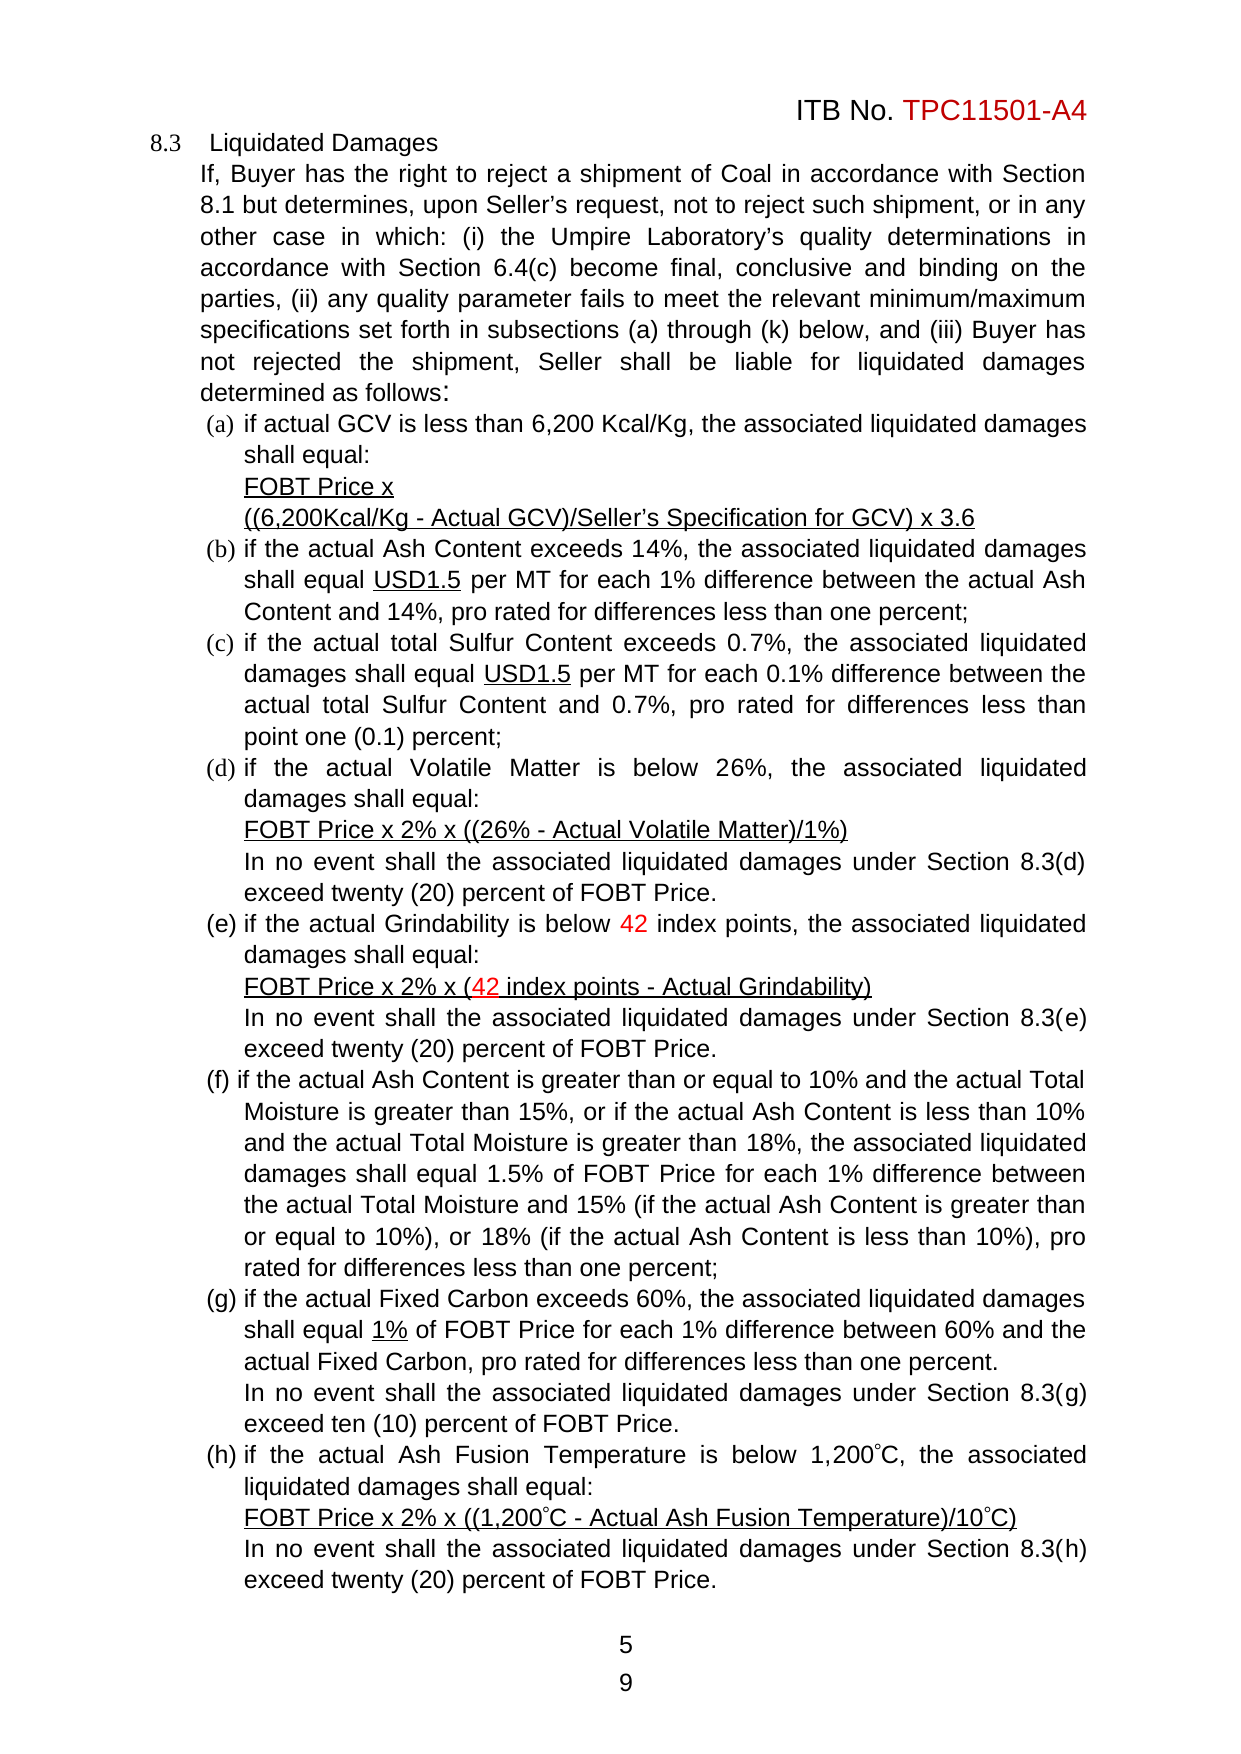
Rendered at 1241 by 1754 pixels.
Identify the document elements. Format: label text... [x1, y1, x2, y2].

list if the actual Volatile Matter is below 26%, the associated liquidated damages shall equal: [206, 751, 1087, 814]
text FOBT Price x 2% x ((26% - Actual Volatile Matter)/1%) [244, 814, 1087, 845]
text If, Buyer has the right to reject a shipment of Coal in accordance with Section 8.1 but determines, upon Seller’s request, not to reject such shipment, or in any other case in which: (i) the Umpire Laboratory’s quality determinations in accordance with Section 6.4(c) become final, conclusive and binding on the parties, (ii) any quality parameter fails to meet the relevant minimum/maximum specifications set forth in subsections (a) through (k) below, and (iii) Buyer has not rejected the shipment, Seller shall be liable for liquidated damages determined as follows: [200, 157, 1087, 407]
text In no event shall the associated liquidated damages under Section 8.3(e) exceed twenty (20) percent of FOBT Price. [244, 1001, 1087, 1064]
list if the actual Ash Content exceeds 14%, the associated liquidated damages shall equal USD1.5 per MT for each 1% difference between the actual Ash Content and 14%, pro rated for differences less than one percent; [206, 532, 1087, 626]
list if the actual total Sulfur Content exceeds 0.7%, the associated liquidated damages shall equal USD1.5 per MT for each 0.1% difference between the actual total Sulfur Content and 0.7%, pro rated for differences less than point one (0.1) percent; [206, 626, 1087, 751]
text In no event shall the associated liquidated damages under Section 8.3(h) exceed twenty (20) percent of FOBT Price. [244, 1532, 1087, 1595]
text (g) if the actual Fixed Carbon exceeds 60%, the associated liquidated damages shall equal 1% of FOBT Price for each 1% difference between 60% and the actual Fixed Carbon, pro rated for differences less than one percent. [206, 1282, 1087, 1376]
list Liquidated Damages [150, 126, 1087, 157]
text In no event shall the associated liquidated damages under Section 8.3(g) exceed ten (10) percent of FOBT Price. [244, 1376, 1087, 1439]
text FOBT Price x 2% x ((1,200C - Actual Ash Fusion Temperature)/10C) [244, 1501, 1087, 1532]
text (h) if the actual Ash Fusion Temperature is below 1,200C, the associated liquidated damages shall equal: [206, 1439, 1087, 1501]
text FOBT Price x 2% x (42 index points - Actual Grindability) [244, 970, 1087, 1001]
text In no event shall the associated liquidated damages under Section 8.3(d) exceed twenty (20) percent of FOBT Price. [244, 845, 1087, 907]
text FOBT Price x [150, 470, 1087, 501]
list if actual GCV is less than 6,200 Kcal/Kg, the associated liquidated damages shall equal: [206, 407, 1087, 470]
text (e) if the actual Grindability is below 42 index points, the associated liquidated damages shall equal: [206, 907, 1087, 970]
text ((6,200Kcal/Kg - Actual GCV)/Seller’s Specification for GCV) x 3.6 [206, 501, 1087, 532]
text (f) if the actual Ash Content is greater than or equal to 10% and the actual Total Moisture is greater than 15%, or if the actual Ash Content is less than 10% and the actual Total Moisture is greater than 18%, the associated liquidated damages shall equal 1.5% of FOBT Price for each 1% difference between the actual Total Moisture and 15% (if the actual Ash Content is greater than or equal to 10%), or 18% (if the actual Ash Content is less than 10%), pro rated for differences less than one percent; [206, 1064, 1087, 1282]
